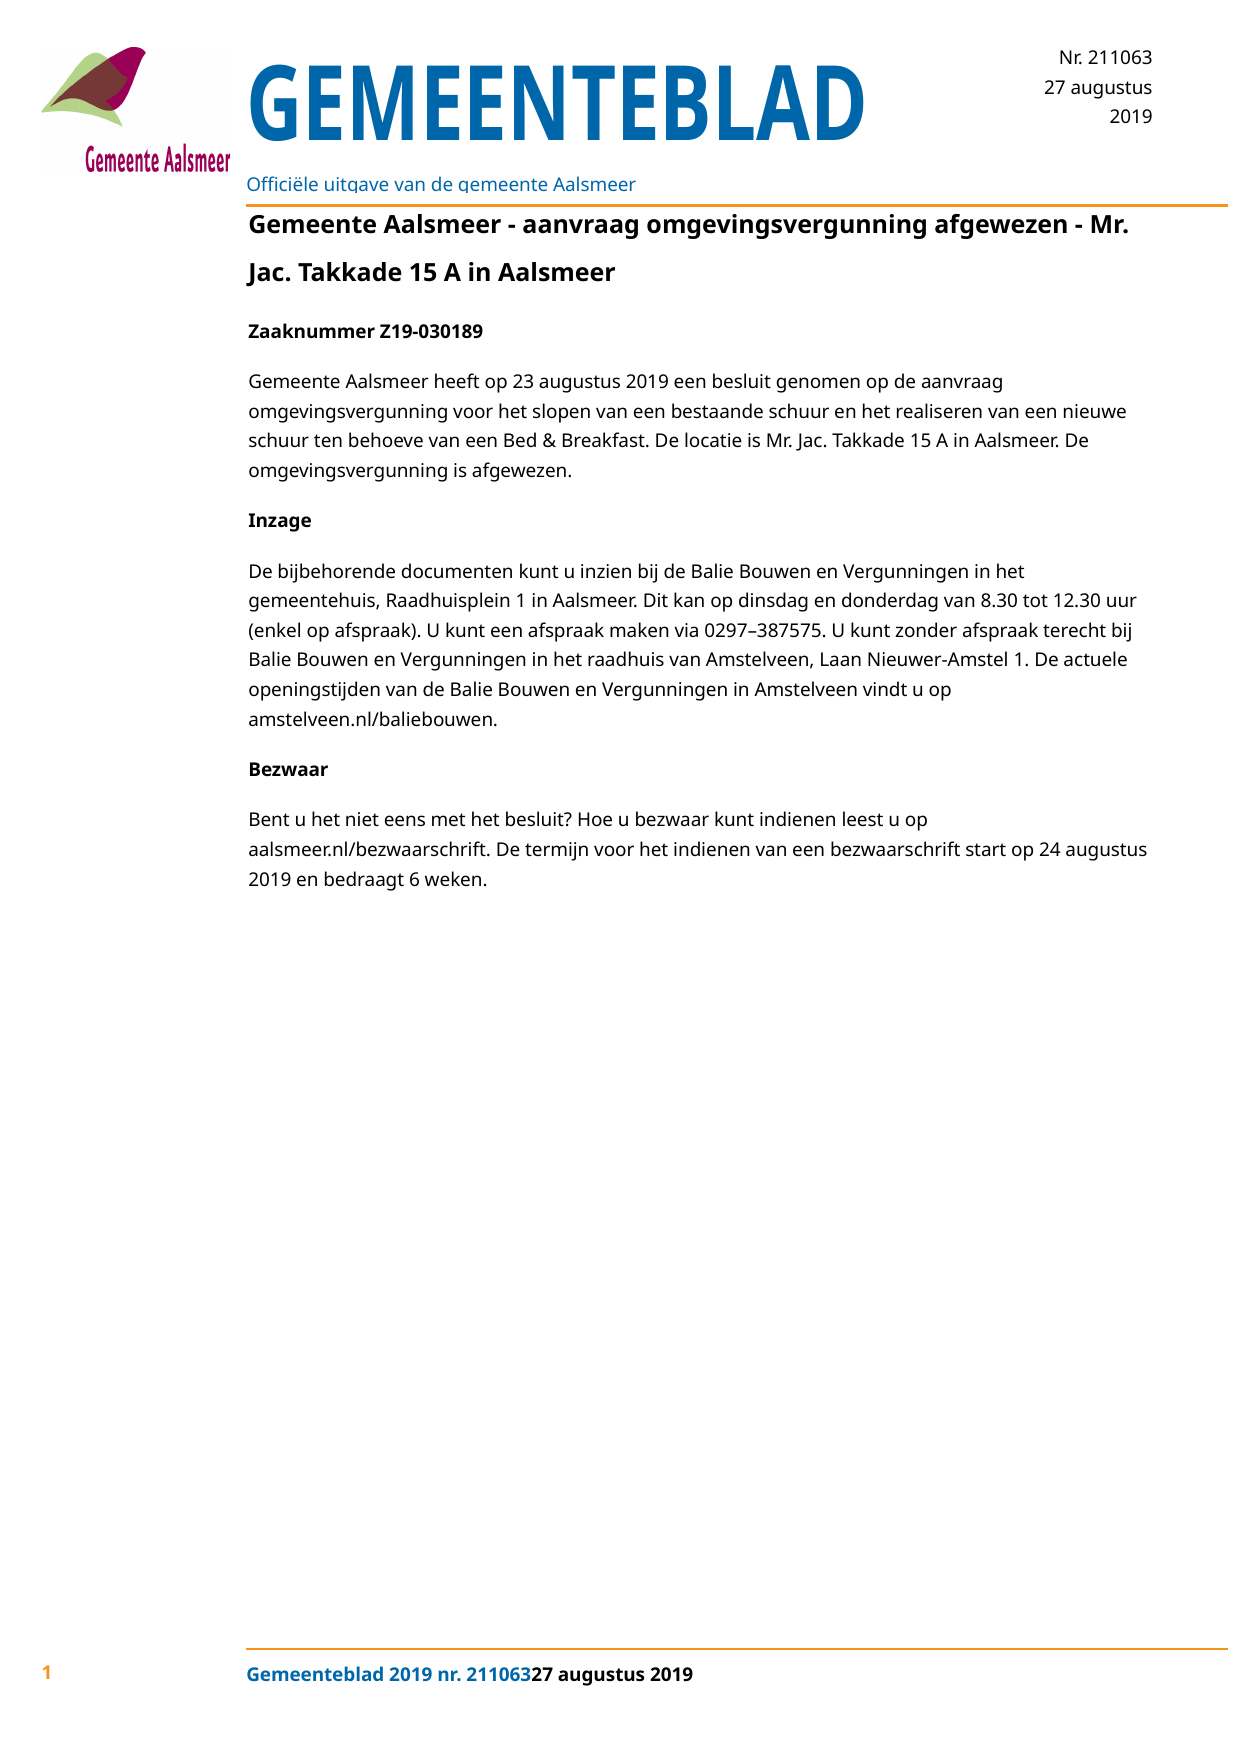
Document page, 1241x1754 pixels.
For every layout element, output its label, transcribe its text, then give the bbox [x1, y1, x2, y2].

text De bijbehorende documenten kunt u inzien bij de Balie Bouwen en Vergunningen in het gemeentehuis, Raadhuisplein 1 in Aalsmeer. Dit kan op dinsdag en donderdag van 8.30 tot 12.30 uur (enkel op afspraak). U kunt een afspraak maken via 0297–387575. U kunt zonder afspraak terecht bij Balie Bouwen en Vergunningen in het raadhuis van Amstelveen, Laan Nieuwer-Amstel 1. De actuele openingstijden van de Balie Bouwen en Vergunningen in Amstelveen vindt u op amstelveen.nl/baliebouwen. [248, 558, 1152, 732]
text Zaaknummer Z19-030189 [248, 318, 1152, 344]
text Inzage [248, 507, 1152, 533]
text Bent u het niet eens met het besluit? Hoe u bezwaar kunt indienen leest u op aalsmeer.nl/bezwaarschrift. De termijn voor het indienen van een bezwaarschrift start op 24 augustus 2019 en bedraagt 6 weken. [248, 807, 1152, 892]
text Gemeente Aalsmeer - aanvraag omgevingsvergunning afgewezen - Mr. Jac. Takkade 15 A in Aalsmeer [248, 207, 1152, 288]
text Gemeente Aalsmeer heeft op 23 augustus 2019 een besluit genomen op de aanvraag omgevingsvergunning voor het slopen van een bestaande schuur en het realiseren van een nieuwe schuur ten behoeve van een Bed & Breakfast. De locatie is Mr. Jac. Takkade 15 A in Aalsmeer. De omgevingsvergunning is afgewezen. [248, 368, 1152, 483]
text Bezwaar [248, 756, 1152, 782]
picture [41, 47, 231, 172]
